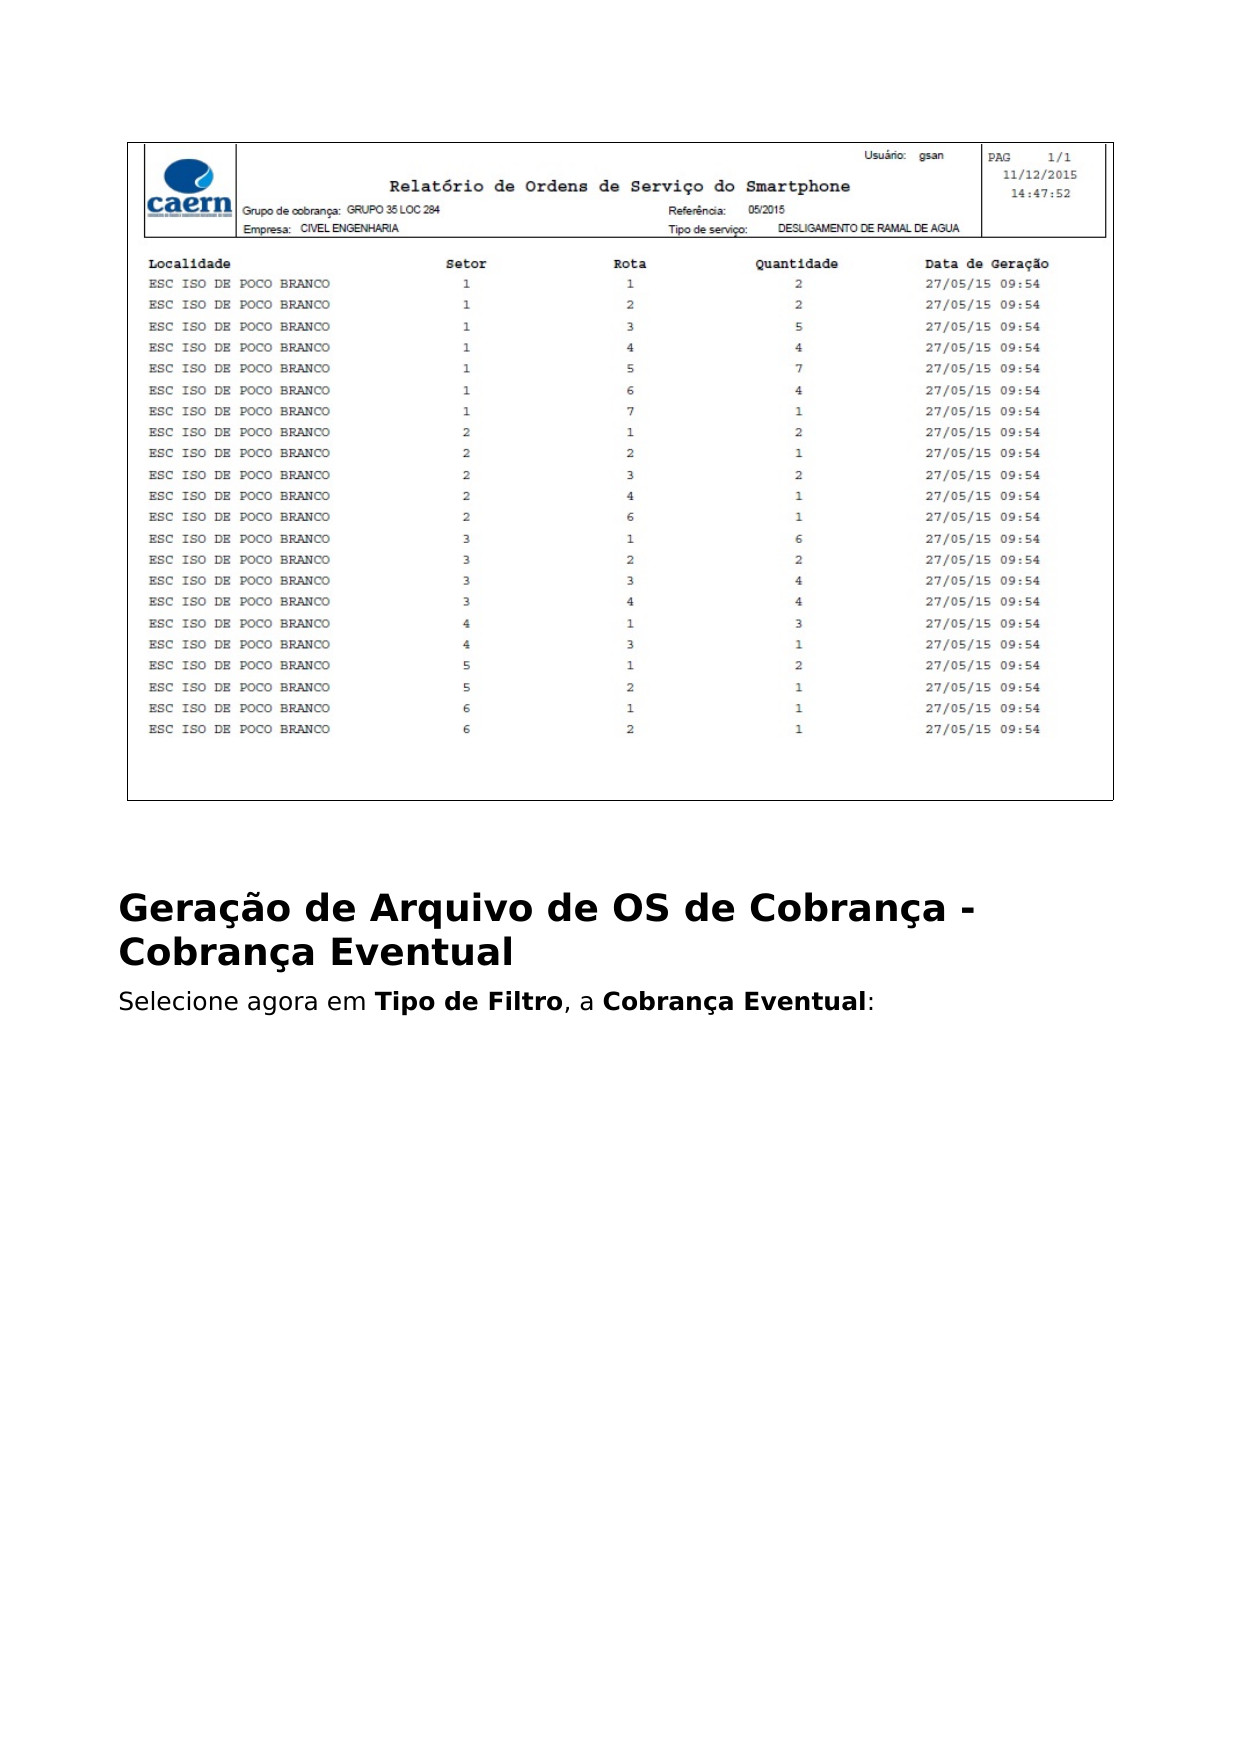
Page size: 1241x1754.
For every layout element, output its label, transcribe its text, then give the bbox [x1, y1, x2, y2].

text Selecione agora em Tipo de Filtro, a Cobrança Eventual: [118, 987, 1122, 1016]
subtitle Geração de Arquivo de OS de Cobrança - Cobrança Eventual [118, 887, 1122, 974]
picture [129, 144, 1111, 768]
table_header [128, 143, 1113, 799]
